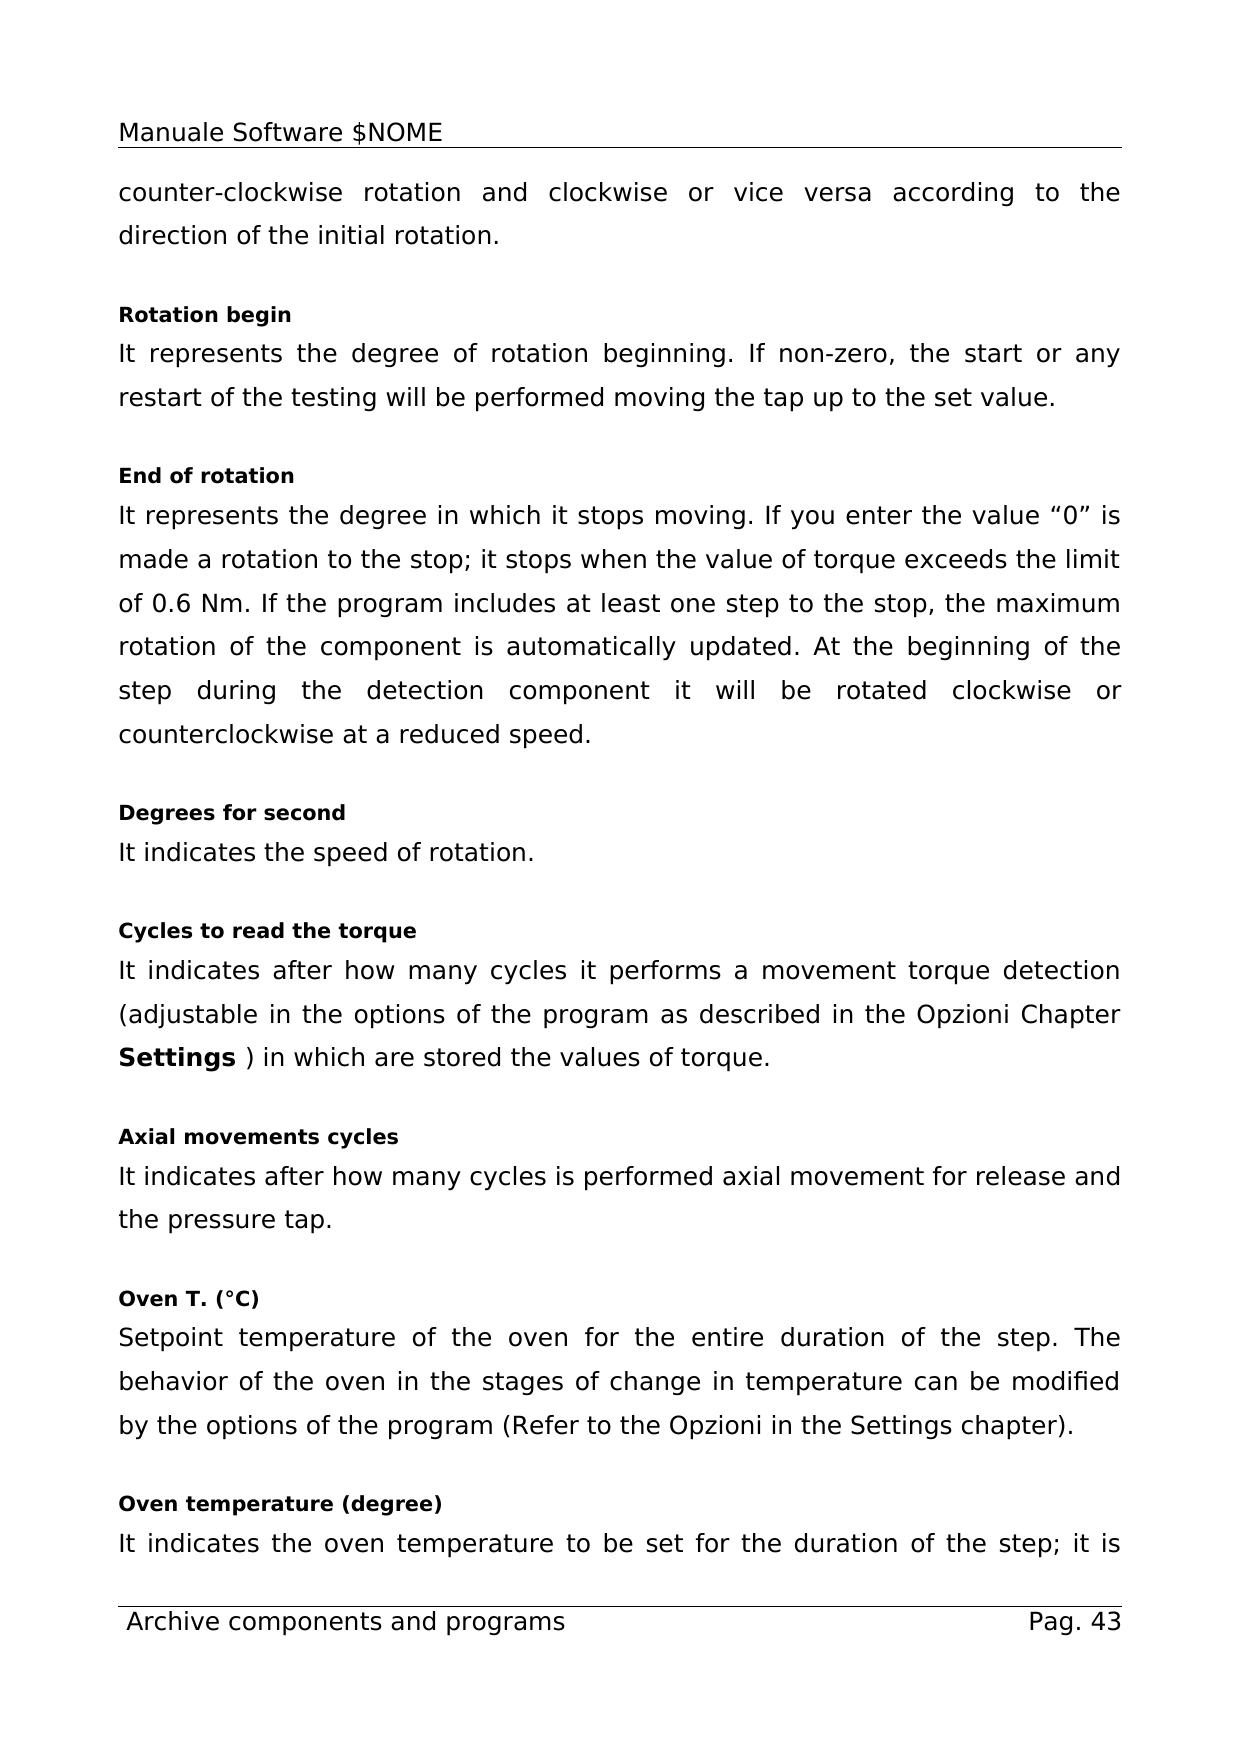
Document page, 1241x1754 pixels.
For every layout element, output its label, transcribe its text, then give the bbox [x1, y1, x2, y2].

text It indicates the oven temperature to be set for the duration of the step; it is [118, 1529, 1122, 1558]
text counter-clockwise rotation and clockwise or vice versa according to the direction of the initial rotation. [118, 178, 1122, 251]
subtitle Degrees for second [118, 801, 1122, 826]
subtitle Cycles to read the torque [118, 919, 1122, 944]
text It represents the degree in which it stops moving. If you enter the value “0” is made a rotation to the stop; it stops when the value of torque exceeds the limit of 0.6 Nm. If the program includes at least one step to the stop, the maximum rotation of the component is automatically updated. At the beginning of the step during the detection component it will be rotated clockwise or counterclockwise at a reduced speed. [118, 501, 1122, 749]
text It indicates the speed of rotation. [118, 838, 1122, 867]
text It indicates after how many cycles is performed axial movement for release and the pressure tap. [118, 1162, 1122, 1234]
text It represents the degree of rotation beginning. If non-zero, the start or any restart of the testing will be performed moving the tap up to the set value. [118, 339, 1122, 412]
subtitle Oven temperature (degree) [118, 1492, 1122, 1516]
subtitle Oven T. (°C) [118, 1287, 1122, 1311]
subtitle Axial movements cycles [118, 1125, 1122, 1149]
subtitle End of rotation [118, 464, 1122, 489]
text Setpoint temperature of the oven for the entire duration of the step. The behavior of the oven in the stages of change in temperature can be modified by the options of the program (Refer to the Opzioni in the Settings chapter). [118, 1323, 1122, 1440]
text It indicates after how many cycles it performs a movement torque detection (adjustable in the options of the program as described in the Opzioni Chapter Settings ) in which are stored the values of torque. [118, 956, 1122, 1073]
subtitle Rotation begin [118, 303, 1122, 327]
